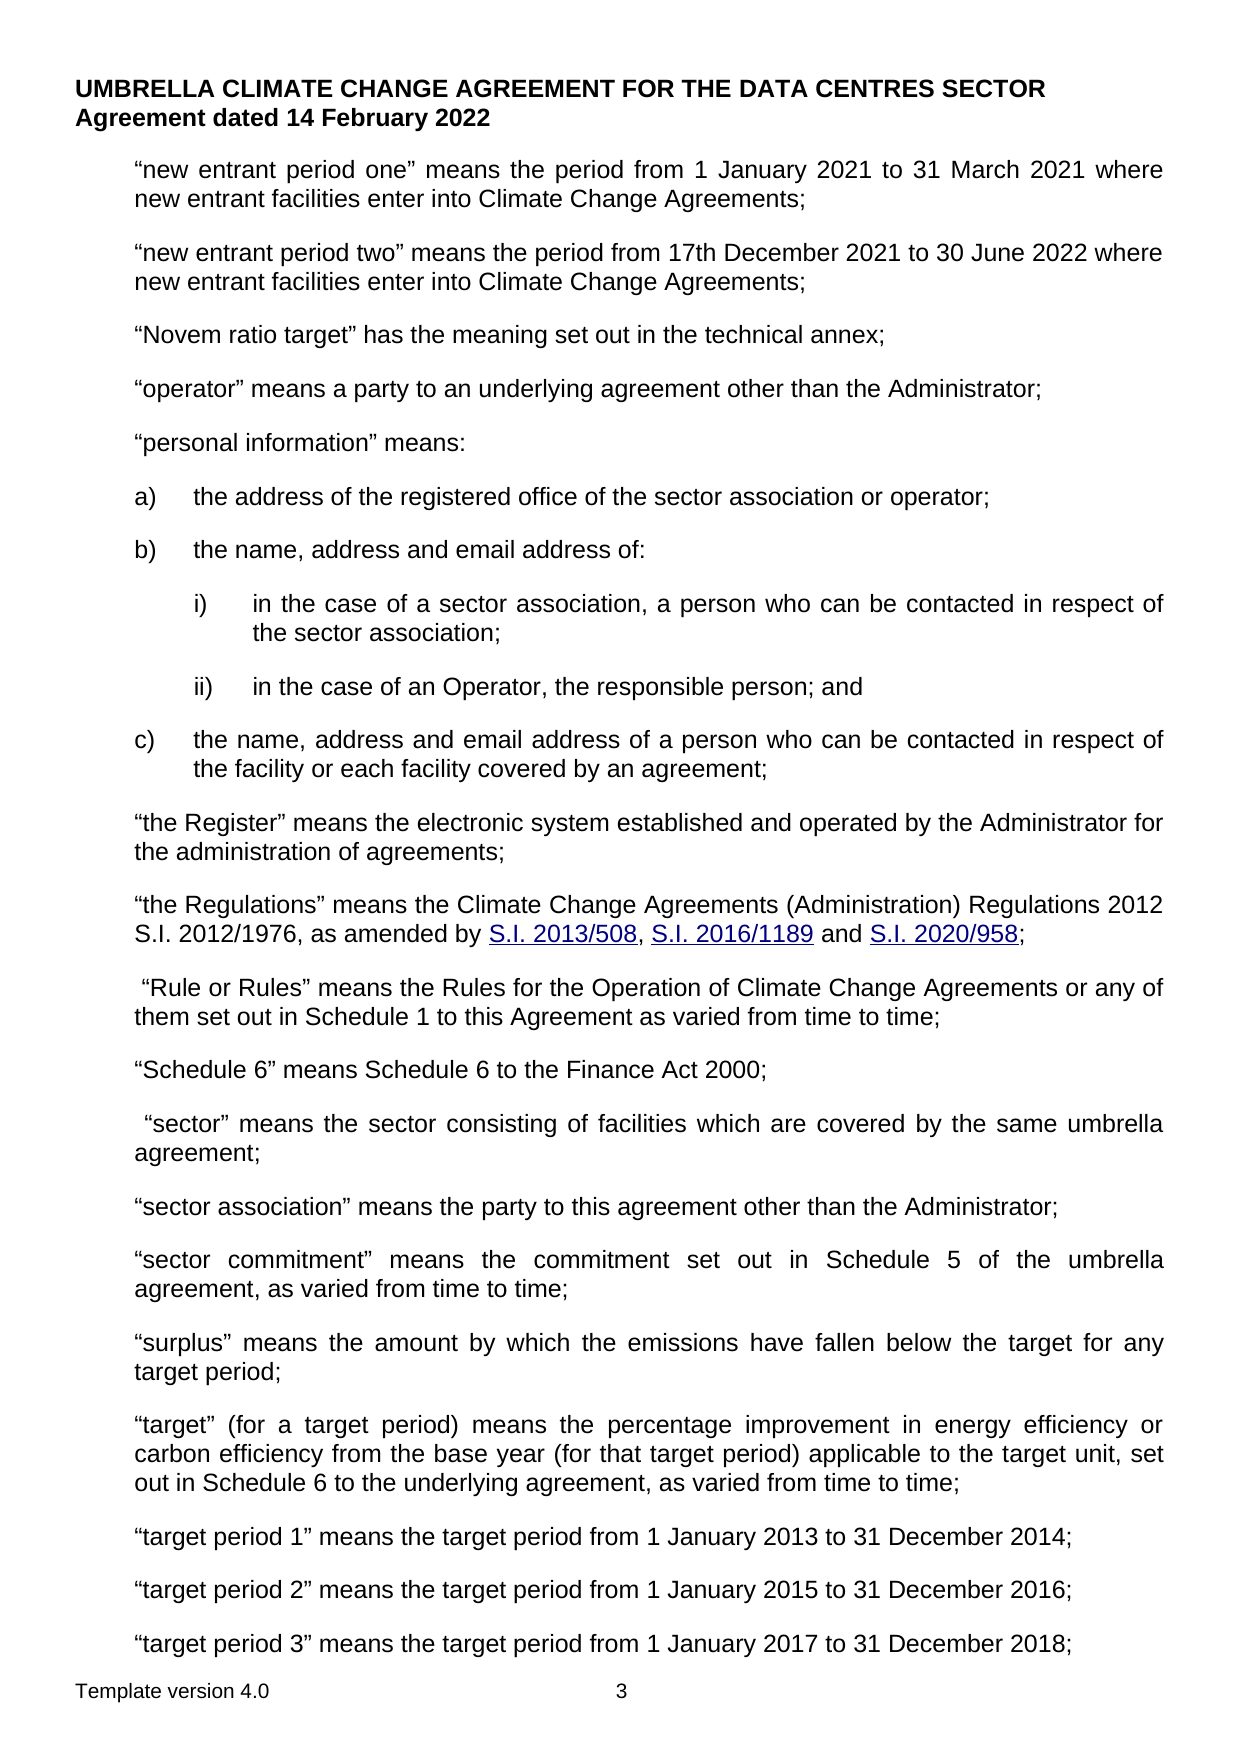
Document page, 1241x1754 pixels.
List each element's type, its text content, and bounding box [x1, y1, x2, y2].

text “target period 3” means the target period from 1 January 2017 to 31 December 2018; [134, 1629, 1165, 1658]
text c) the name, address and email address of a person who can be contacted in respect of the facility or each facility covered by an agreement; [134, 725, 1165, 783]
text b) the name, address and email address of: [134, 535, 1165, 564]
text ii) in the case of an Operator, the responsible person; and [193, 671, 1165, 700]
text “Novem ratio target” has the meaning set out in the technical annex; [134, 320, 1165, 349]
text “operator” means a party to an underlying agreement other than the Administrator; [134, 374, 1165, 403]
text i) in the case of a sector association, a person who can be contacted in respect of the sector association; [193, 589, 1165, 646]
text “surplus” means the amount by which the emissions have fallen below the target for any target period; [134, 1328, 1165, 1385]
text “Rule or Rules” means the Rules for the Operation of Climate Change Agreements or any of them set out in Schedule 1 to this Agreement as varied from time to time; [134, 973, 1165, 1030]
text “new entrant period two” means the period from 17th December 2021 to 30 June 2022 where new entrant facilities enter into Climate Change Agreements; [134, 238, 1165, 295]
text “personal information” means: [134, 428, 1165, 456]
text “new entrant period one” means the period from 1 January 2021 to 31 March 2021 where new entrant facilities enter into Climate Change Agreements; [134, 155, 1165, 213]
text “sector commitment” means the commitment set out in Schedule 5 of the umbrella agreement, as varied from time to time; [134, 1245, 1165, 1303]
text “target period 2” means the target period from 1 January 2015 to 31 December 2016; [134, 1575, 1165, 1604]
text “sector” means the sector consisting of facilities which are covered by the same umbrella agreement; [134, 1109, 1165, 1166]
text a) the address of the registered office of the sector association or operator; [134, 481, 1165, 510]
text “target period 1” means the target period from 1 January 2013 to 31 December 2014; [134, 1521, 1165, 1550]
text “the Register” means the electronic system established and operated by the Administrator for the administration of agreements; [134, 808, 1165, 865]
text “sector association” means the party to this agreement other than the Administrator; [134, 1191, 1165, 1220]
text “the Regulations” means the Climate Change Agreements (Administration) Regulations 2012 S.I. 2012/1976, as amended by S.I. 2013/508, S.I. 2016/1189 and S.I. 2020/958; [134, 890, 1165, 948]
text “Schedule 6” means Schedule 6 to the Finance Act 2000; [134, 1055, 1165, 1084]
text “target” (for a target period) means the percentage improvement in energy efficiency or carbon efficiency from the base year (for that target period) applicable to the target unit, set out in Schedule 6 to the underlying agreement, as varied from time to time; [134, 1410, 1165, 1496]
